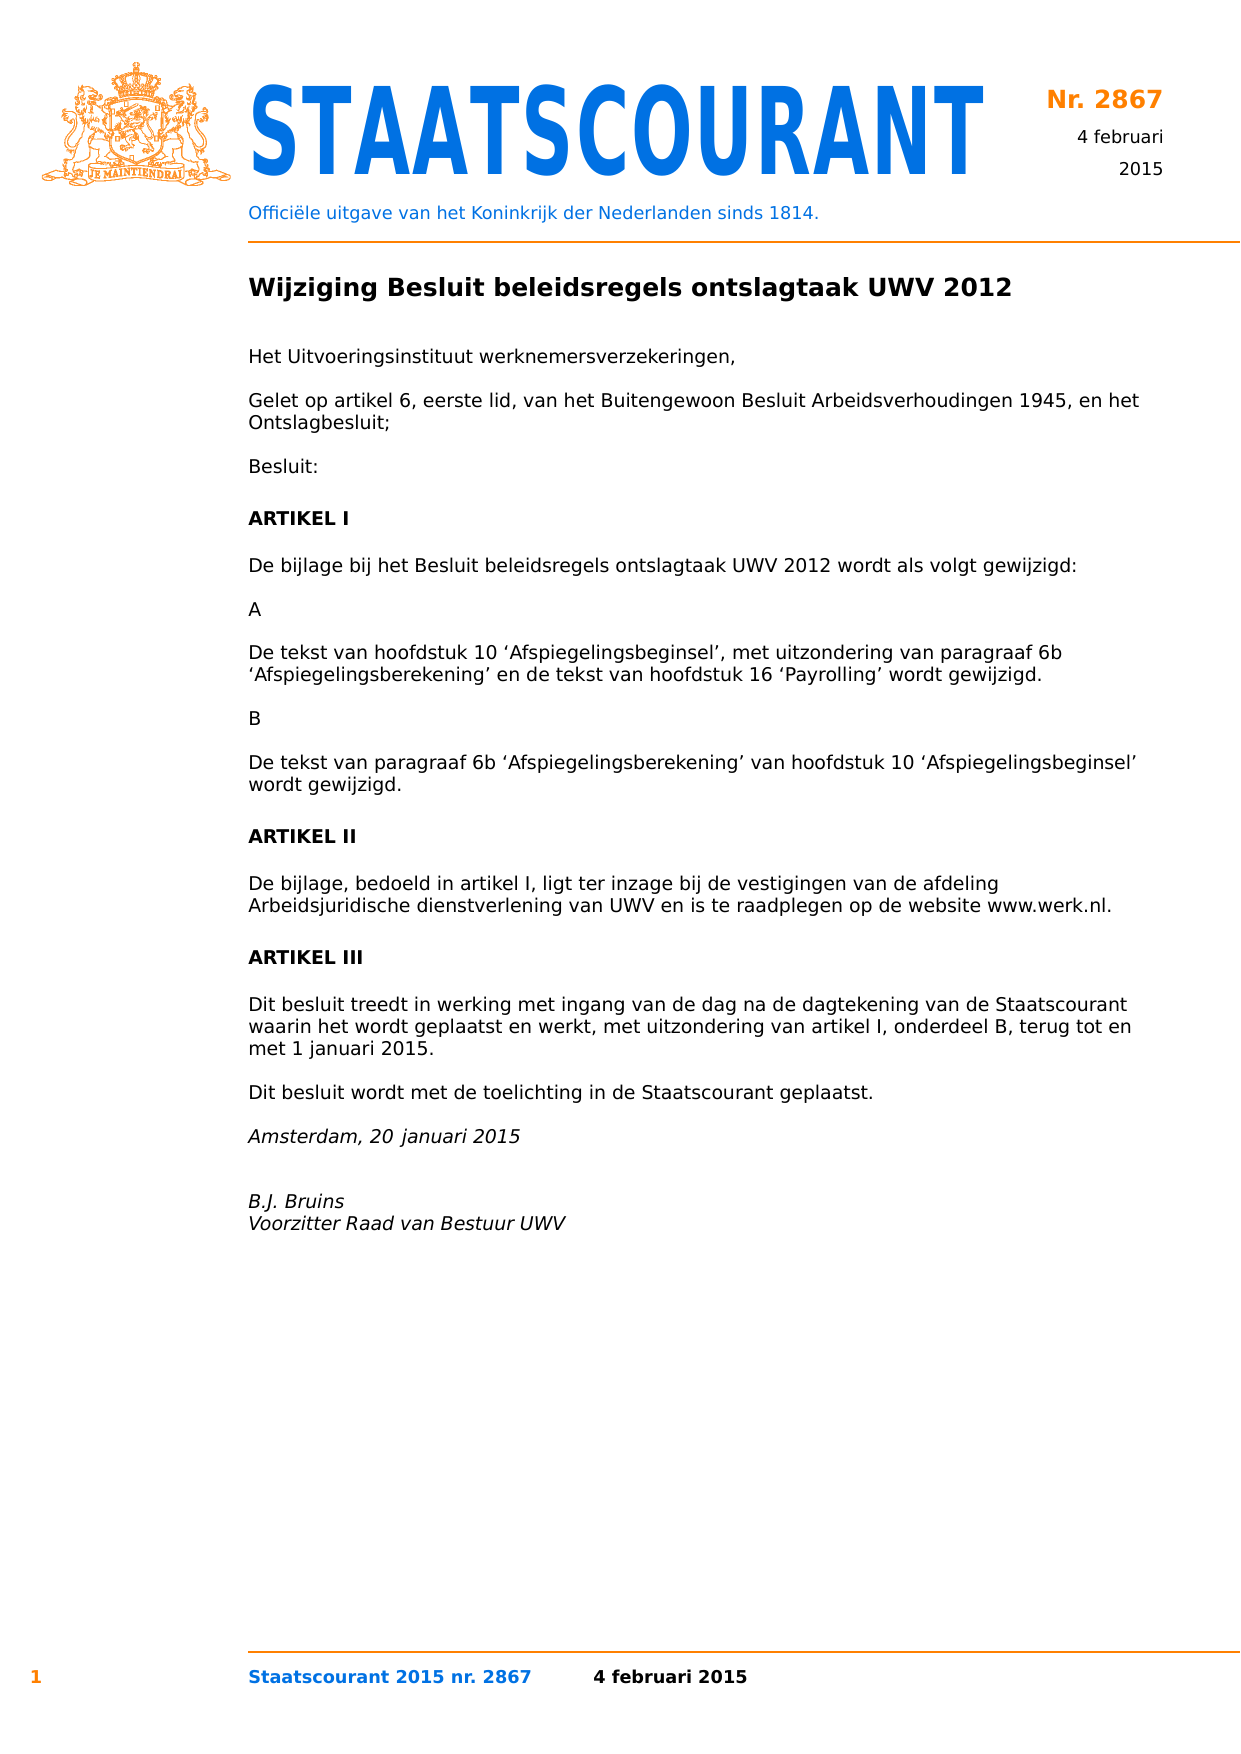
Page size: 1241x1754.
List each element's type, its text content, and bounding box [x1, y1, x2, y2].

subtitle ARTIKEL II [248, 826, 1163, 848]
table_cell 4 februari [998, 121, 1240, 153]
text Gelet op artikel 6, eerste lid, van het Buitengewoon Besluit Arbeidsverhoudingen 1945, en het Ontslagbesluit; [248, 390, 1163, 434]
text Amsterdam, 20 januari 2015 [248, 1126, 1163, 1147]
text B [248, 708, 1163, 730]
table_header STAATSCOURANT [248, 62, 998, 203]
text B.J. Bruins Voorzitter Raad van Bestuur UWV [248, 1169, 1163, 1235]
text De tekst van hoofdstuk 10 ‘Afspiegelingsbeginsel’, met uitzondering van paragraaf 6b ‘Afspiegelingsberekening’ en de tekst van hoofdstuk 16 ‘Payrolling’ wordt gewijzigd. [248, 642, 1163, 686]
text A [248, 598, 1163, 620]
table_cell Officiële uitgave van het Koninkrijk der Nederlanden sinds 1814. [248, 203, 1240, 241]
text Besluit: [248, 456, 1163, 478]
subtitle ARTIKEL I [248, 508, 1163, 529]
text De bijlage bij het Besluit beleidsregels ontslagtaak UWV 2012 wordt als volgt gewijzigd: [248, 554, 1163, 577]
picture [41, 62, 231, 186]
subtitle ARTIKEL III [248, 947, 1163, 969]
table_cell 2015 [998, 153, 1240, 203]
subtitle Wijziging Besluit beleidsregels ontslagtaak UWV 2012 [248, 273, 1163, 302]
table_header [25, 62, 248, 241]
text De tekst van paragraaf 6b ‘Afspiegelingsberekening’ van hoofdstuk 10 ‘Afspiegelingsbeginsel’ wordt gewijzigd. [248, 752, 1163, 796]
text Dit besluit treedt in werking met ingang van de dag na de dagtekening van de Staatscourant waarin het wordt geplaatst en werkt, met uitzondering van artikel I, onderdeel B, terug tot en met 1 januari 2015. [248, 994, 1163, 1060]
text Het Uitvoeringsinstituut werknemersverzekeringen, [248, 346, 1163, 368]
text Dit besluit wordt met de toelichting in de Staatscourant geplaatst. [248, 1082, 1163, 1104]
table_header Nr. 2867 [998, 62, 1240, 121]
text De bijlage, bedoeld in artikel I, ligt ter inzage bij de vestigingen van de afdeling Arbeidsjuridische dienstverlening van UWV en is te raadplegen op de website www.werk.nl. [248, 873, 1163, 917]
